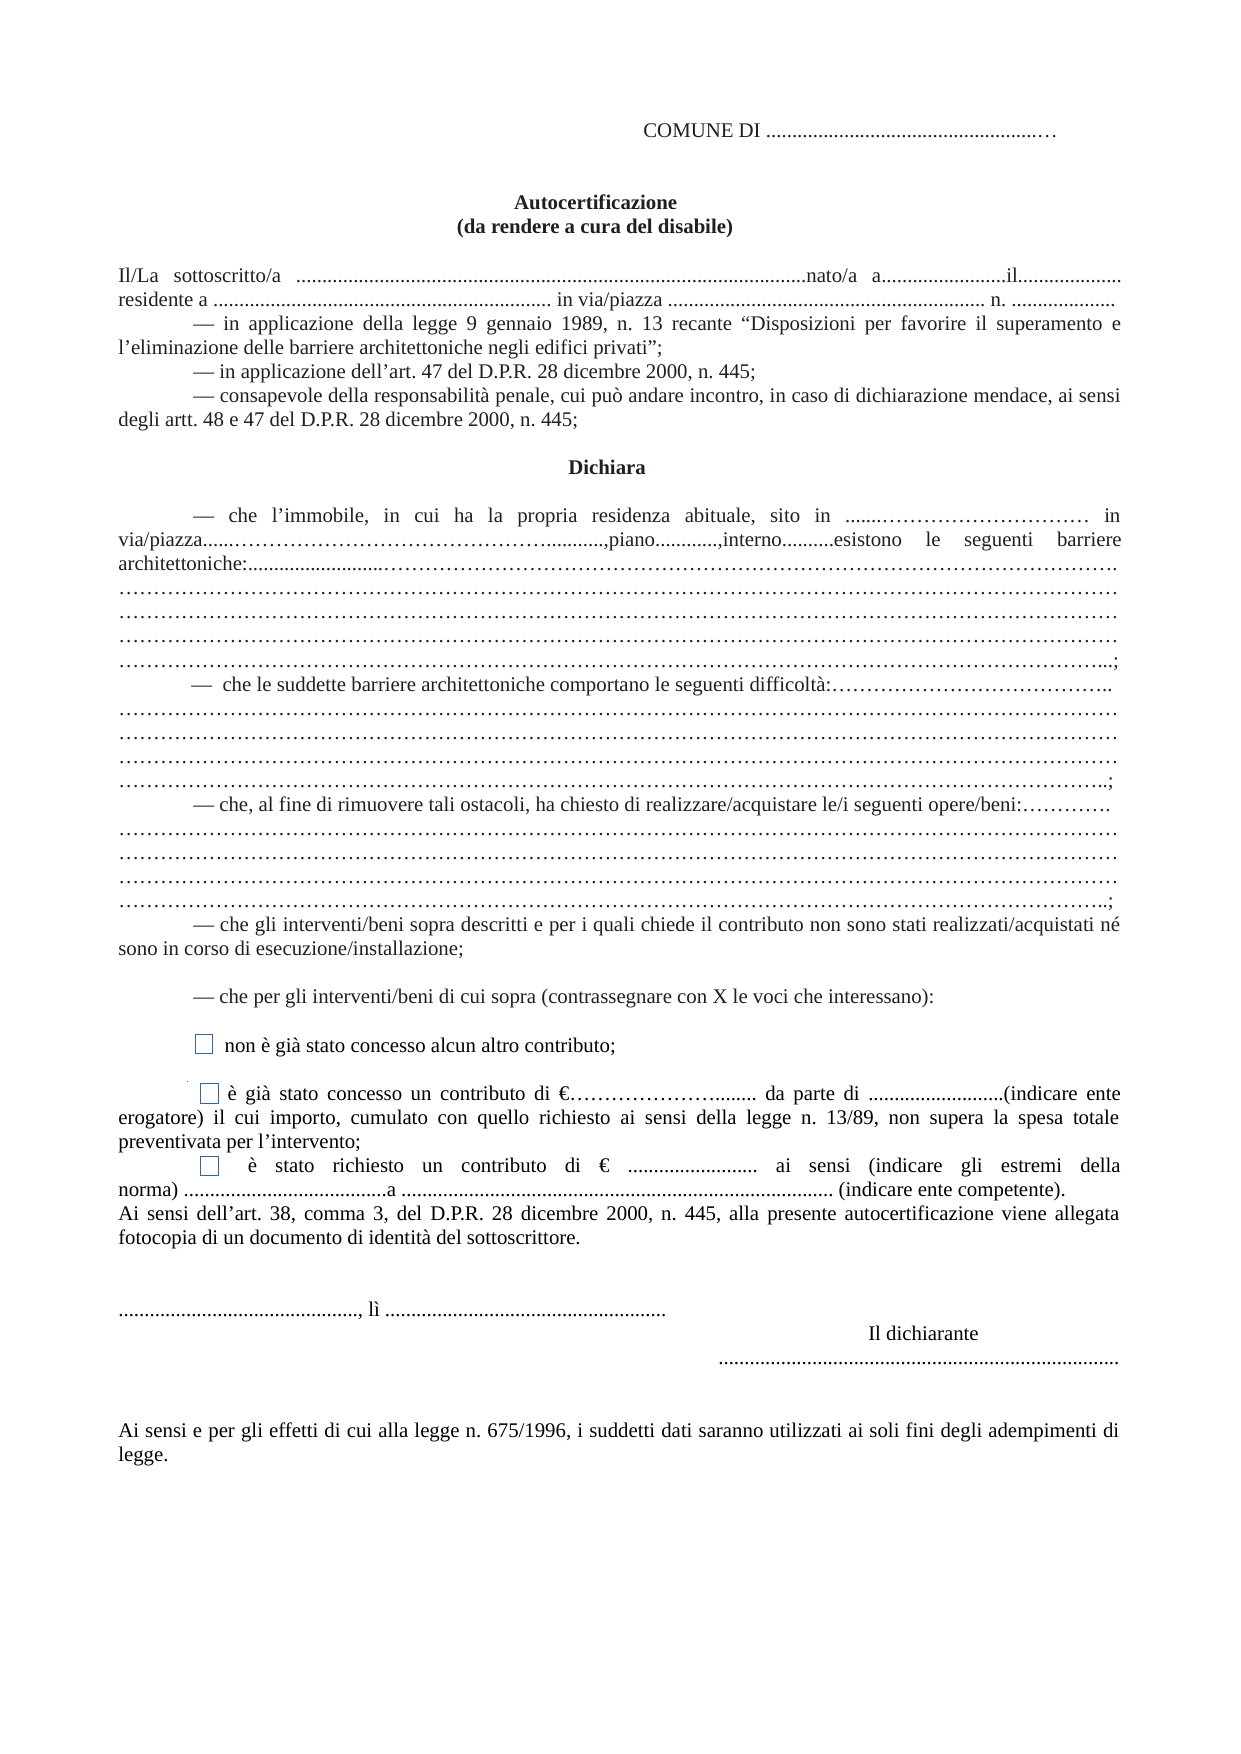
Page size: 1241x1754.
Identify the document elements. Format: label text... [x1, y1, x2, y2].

text — in applicazione dell’art. 47 del D.P.R. 28 dicembre 2000, n. 445; [118, 359, 1122, 383]
text — che le suddette barriere architettoniche comportano le seguenti difficoltà:………………………………….. [118, 672, 1122, 696]
text ■ non è già stato concesso alcun altro contributo; [118, 1032, 1122, 1057]
text — che per gli interventi/beni di cui sopra (contrassegnare con X le voci che interessano): [118, 984, 1122, 1008]
text ……………………………………………………………………………………………………………………………………………………………………………………………………………………………………………………………………………………………………………………………………………………………………………………………………………………………………………………………………………………………………………………………..; [118, 696, 1122, 792]
text — che, al fine di rimuovere tali ostacoli, ha chiesto di realizzare/acquistare le/i seguenti opere/beni:…………. [118, 792, 1122, 816]
text Il/La sottoscritto/a ..................................................................................................nato/a a........................il.................... residente a ................................................................. in via/piazza ............................................................. n. .................... [118, 262, 1122, 311]
text Ai sensi e per gli effetti di cui alla legge n. 675/1996, i suddetti dati saranno utilizzati ai soli fini degli adempimenti di legge. [118, 1417, 1122, 1466]
text ■ x è già stato concesso un contributo di €…………………........ da parte di ..........................(indicare ente erogatore) il cui importo, cumulato con quello richiesto ai sensi della legge n. 13/89, non supera la spesa totale preventivata per l’intervento; [118, 1081, 1122, 1153]
text Il dichiarante [118, 1321, 1122, 1345]
text ……………………………………………………………………………………………………………………………………………………………………………………………………………………………………………………………………………………………………………………………………………………………………………………………………………………………………………………………………………………………………………………………..; [118, 816, 1122, 912]
text Dichiara [118, 455, 1122, 479]
text — che l’immobile, in cui ha la propria residenza abituale, sito in .......………………………… in via/piazza......………………………………………...........,piano............,interno..........esistono le seguenti barriere architettoniche:..........................……………………………………………………………………………………………. ……………………………………………………………………………………………………………………………………………………………………………………………………………………………………………………………………………………………………………………………………………………………………………………………………………………………………………………………………………………………………………………………...; [118, 503, 1122, 672]
text Autocertificazione [118, 190, 1122, 214]
text ■ è stato richiesto un contributo di € ......................... ai sensi (indicare gli estremi della norma) .......................................a ................................................................................... (indicare ente competente). [118, 1153, 1122, 1201]
text — che gli interventi/beni sopra descritti e per i quali chiede il contributo non sono stati realizzati/acquistati né sono in corso di esecuzione/installazione; [118, 912, 1122, 960]
text .............................................., lì ...................................................... [118, 1297, 1122, 1321]
text Ai sensi dell’art. 38, comma 3, del D.P.R. 28 dicembre 2000, n. 445, alla presente autocertificazione viene allegata fotocopia di un documento di identità del sottoscrittore. [118, 1201, 1122, 1249]
text — in applicazione della legge 9 gennaio 1989, n. 13 recante “Disposizioni per favorire il superamento e l’eliminazione delle barriere architettoniche negli edifici privati”; [118, 311, 1122, 359]
text (da rendere a cura del disabile) [118, 214, 1122, 238]
text ............................................................................. [118, 1345, 1122, 1369]
text — consapevole della responsabilità penale, cui può andare incontro, in caso di dichiarazione mendace, ai sensi degli artt. 48 e 47 del D.P.R. 28 dicembre 2000, n. 445; [118, 383, 1122, 431]
text COMUNE DI ....................................................… [118, 118, 1122, 142]
